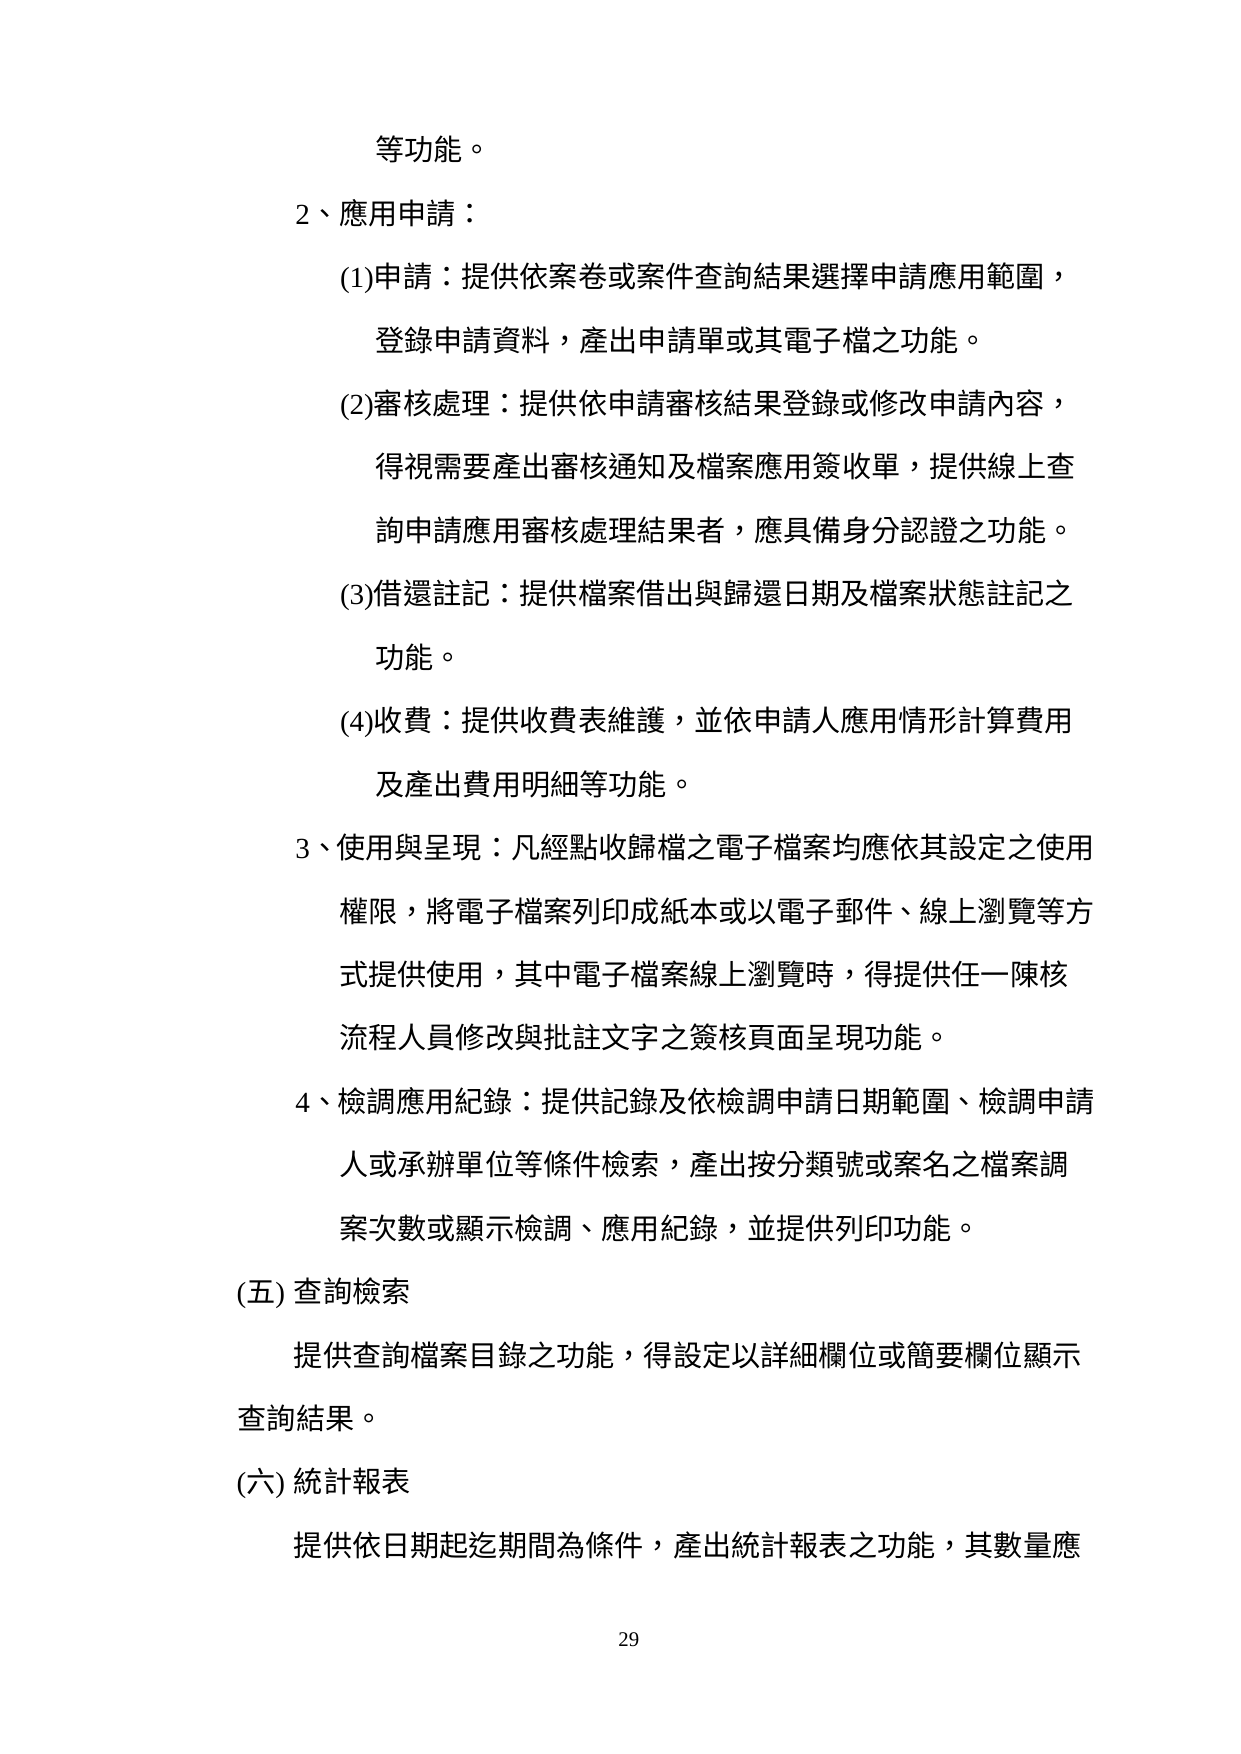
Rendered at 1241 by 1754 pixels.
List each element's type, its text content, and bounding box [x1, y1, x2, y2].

text (1)申請：提供依案卷或案件查詢結果選擇申請應用範圍，登錄申請資料，產出申請單或其電子檔之功能。 [340, 254, 1094, 359]
text 等功能。 [340, 127, 1094, 169]
text 提供依日期起迄期間為條件，產出統計報表之功能，其數量應 [237, 1522, 1094, 1565]
text (2)審核處理：提供依申請審核結果登錄或修改申請內容，得視需要產出審核通知及檔案應用簽收單，提供線上查詢申請應用審核處理結果者，應具備身分認證之功能。 [340, 381, 1094, 550]
list 統計報表 [236, 1459, 1094, 1501]
text 3、使用與呈現：凡經點收歸檔之電子檔案均應依其設定之使用權限，將電子檔案列印成紙本或以電子郵件、線上瀏覽等方式提供使用，其中電子檔案線上瀏覽時，得提供任一陳核流程人員修改與批註文字之簽核頁面呈現功能。 [295, 825, 1094, 1057]
text (3)借還註記：提供檔案借出與歸還日期及檔案狀態註記之功能。 [340, 571, 1094, 677]
list 查詢檢索 [236, 1269, 1094, 1311]
text 提供查詢檔案目錄之功能，得設定以詳細欄位或簡要欄位顯示查詢結果。 [237, 1332, 1094, 1438]
text 4、檢調應用紀錄：提供記錄及依檢調申請日期範圍、檢調申請人或承辦單位等條件檢索，產出按分類號或案名之檔案調案次數或顯示檢調、應用紀錄，並提供列印功能。 [295, 1078, 1094, 1248]
text (4)收費：提供收費表維護，並依申請人應用情形計算費用及產出費用明細等功能。 [340, 698, 1094, 803]
text 2、應用申請： [295, 190, 1094, 233]
